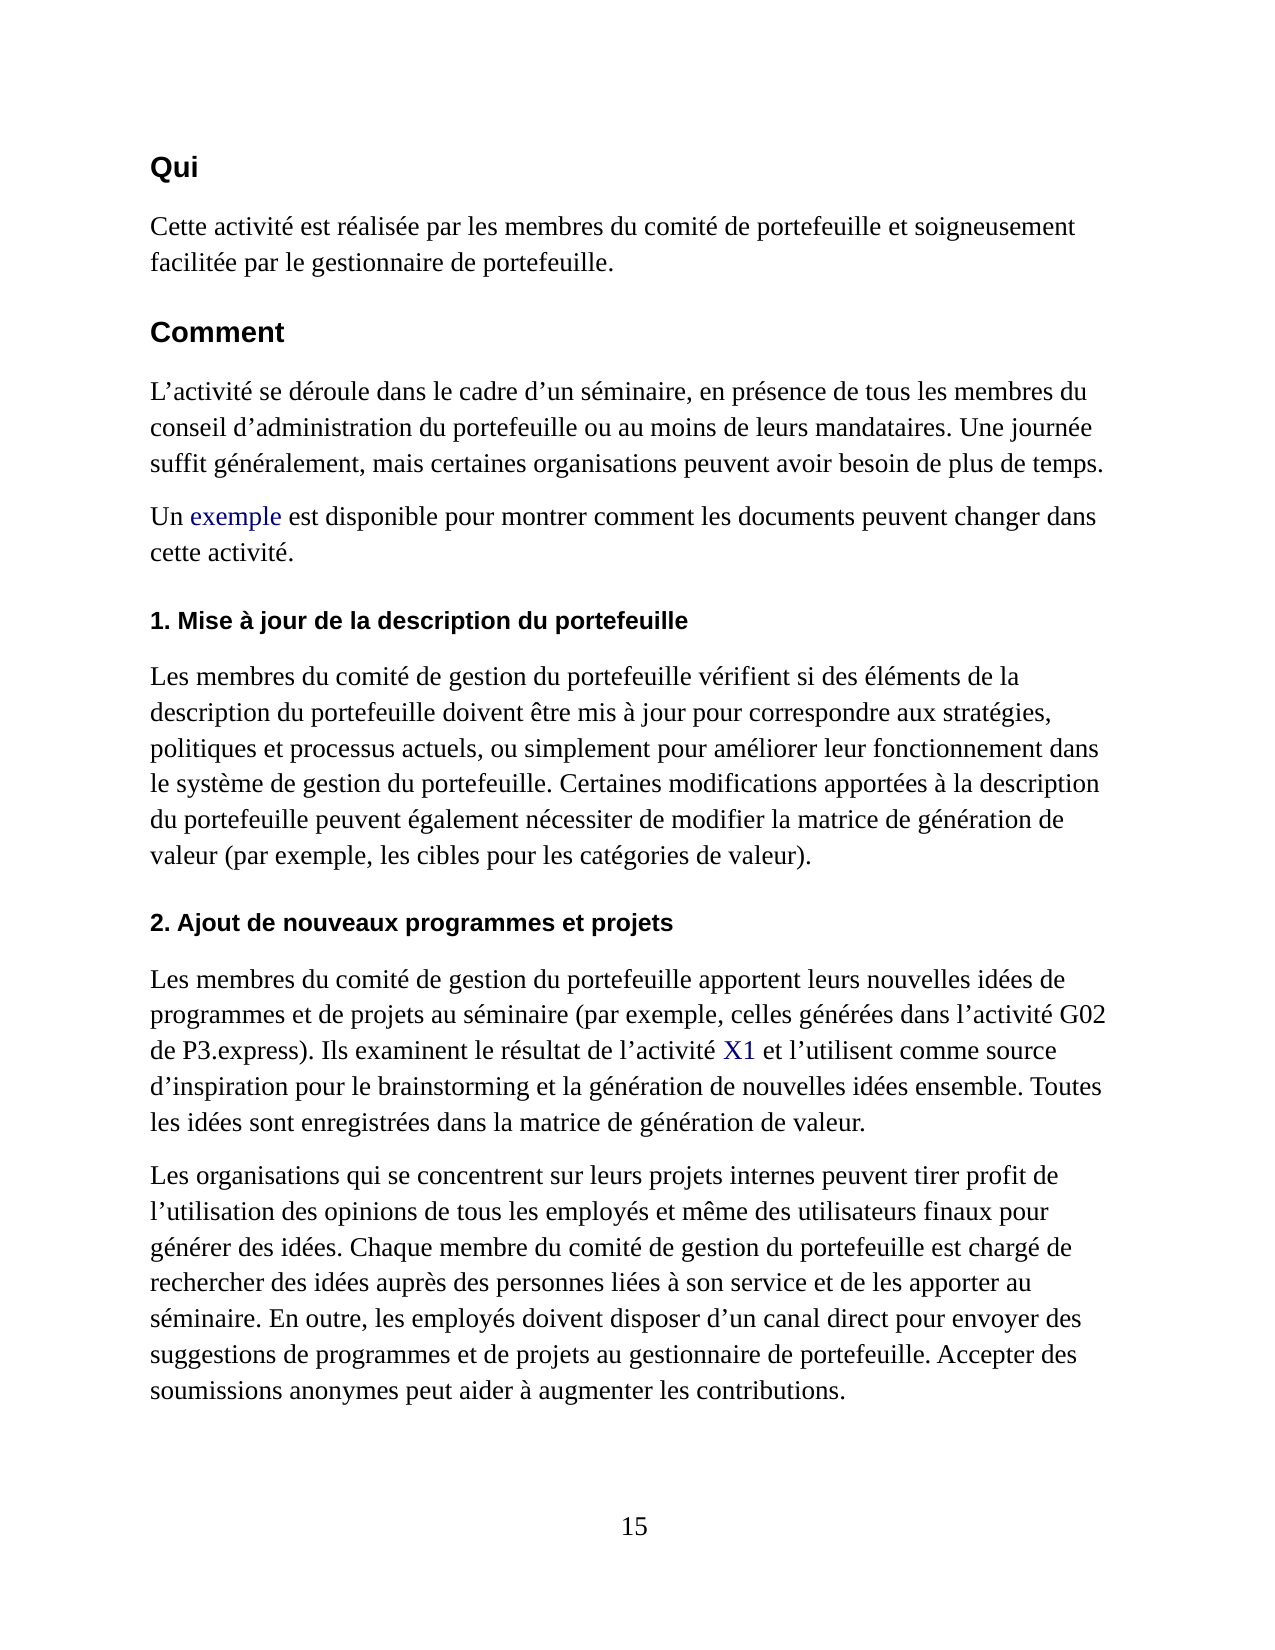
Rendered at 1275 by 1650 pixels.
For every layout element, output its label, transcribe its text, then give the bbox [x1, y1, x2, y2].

subtitle Comment [150, 315, 1125, 349]
subtitle 1. Mise à jour de la description du portefeuille [150, 606, 1125, 634]
text Cette activité est réalisée par les membres du comité de portefeuille et soigneusement facilitée par le gestionnaire de portefeuille. [150, 210, 1125, 277]
subtitle Qui [150, 150, 1125, 183]
text Les membres du comité de gestion du portefeuille apportent leurs nouvelles idées de programmes et de projets au séminaire (par exemple, celles générées dans l’activité G02 de P3.express). Ils examinent le résultat de l’activité X1 et l’utilisent comme source d’inspiration pour le brainstorming et la génération de nouvelles idées ensemble. Toutes les idées sont enregistrées dans la matrice de génération de valeur. [150, 963, 1125, 1137]
text Un exemple est disponible pour montrer comment les documents peuvent changer dans cette activité. [150, 501, 1125, 567]
subtitle 2. Ajout de nouveaux programmes et projets [150, 908, 1125, 937]
text Les membres du comité de gestion du portefeuille vérifient si des éléments de la description du portefeuille doivent être mis à jour pour correspondre aux stratégies, politiques et processus actuels, ou simplement pour améliorer leur fonctionnement dans le système de gestion du portefeuille. Certaines modifications apportées à la description du portefeuille peuvent également nécessiter de modifier la matrice de génération de valeur (par exemple, les cibles pour les catégories de valeur). [150, 660, 1125, 870]
text Les organisations qui se concentrent sur leurs projets internes peuvent tirer profit de l’utilisation des opinions de tous les employés et même des utilisateurs finaux pour générer des idées. Chaque membre du comité de gestion du portefeuille est chargé de rechercher des idées auprès des personnes liées à son service et de les apporter au séminaire. En outre, les employés doivent disposer d’un canal direct pour envoyer des suggestions de programmes et de projets au gestionnaire de portefeuille. Accepter des soumissions anonymes peut aider à augmenter les contributions. [150, 1159, 1125, 1405]
text L’activité se déroule dans le cadre d’un séminaire, en présence de tous les membres du conseil d’administration du portefeuille ou au moins de leurs mandataires. Une journée suffit généralement, mais certaines organisations peuvent avoir besoin de plus de temps. [150, 375, 1125, 478]
